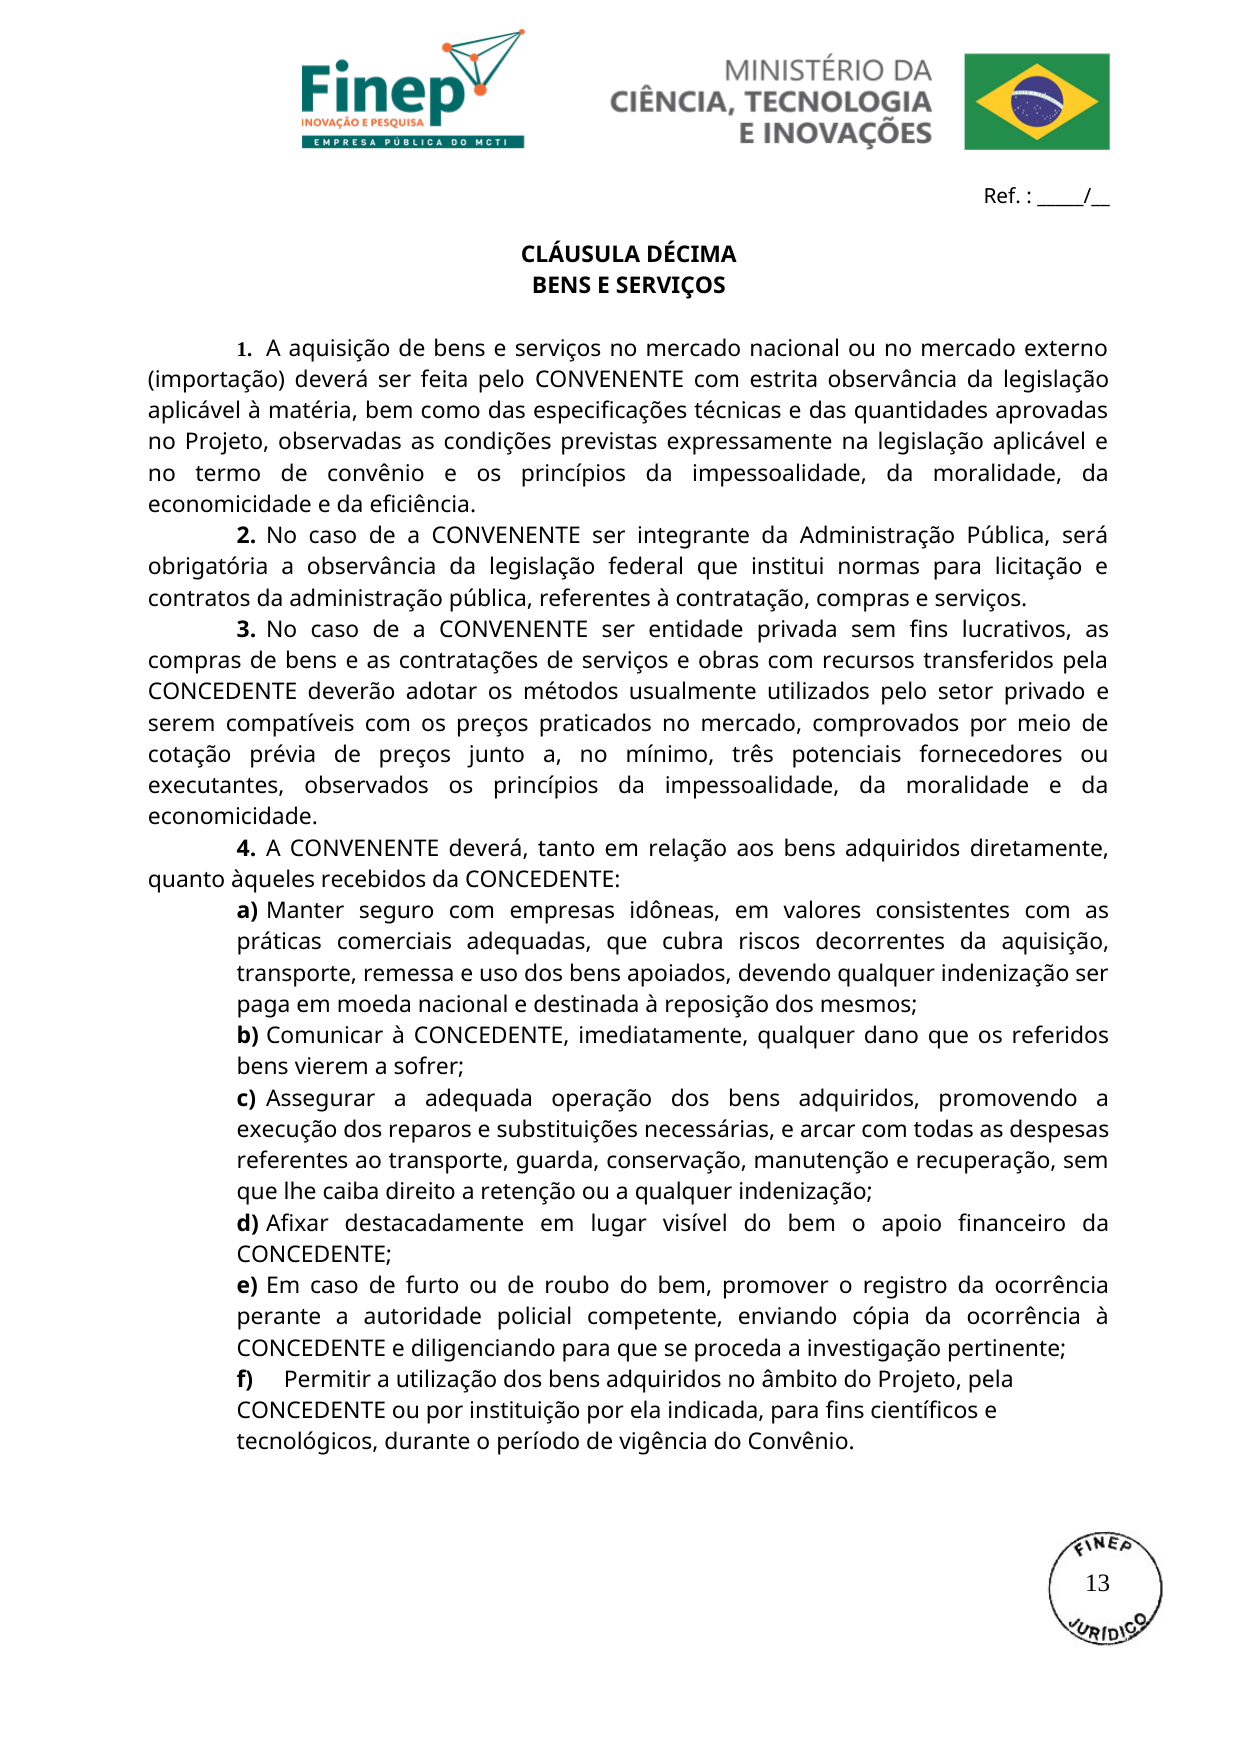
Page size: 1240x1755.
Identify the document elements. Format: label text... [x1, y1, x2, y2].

list A CONVENENTE deverá, tanto em relação aos bens adquiridos diretamente, quanto àqueles recebidos da CONCEDENTE: [148, 831, 1110, 894]
list Manter seguro com empresas idôneas, em valores consistentes com as práticas comerciais adequadas, que cubra riscos decorrentes da aquisição, transporte, remessa e uso dos bens apoiados, devendo qualquer indenização ser paga em moeda nacional e destinada à reposição dos mesmos; [236, 894, 1110, 1019]
subtitle CLÁUSULA DÉCIMA [148, 238, 1110, 269]
subtitle BENS E SERVIÇOS [148, 269, 1110, 300]
list Assegurar a adequada operação dos bens adquiridos, promovendo a execução dos reparos e substituições necessárias, e arcar com todas as despesas referentes ao transporte, guarda, conservação, manutenção e recuperação, sem que lhe caiba direito a retenção ou a qualquer indenização; [236, 1081, 1110, 1206]
list No caso de a CONVENENTE ser integrante da Administração Pública, será obrigatória a observância da legislação federal que institui normas para licitação e contratos da administração pública, referentes à contratação, compras e serviços. [148, 519, 1110, 613]
list Afixar destacadamente em lugar visível do bem o apoio financeiro da CONCEDENTE; [236, 1206, 1110, 1269]
list Em caso de furto ou de roubo do bem, promover o registro da ocorrência perante a autoridade policial competente, enviando cópia da ocorrência à CONCEDENTE e diligenciando para que se proceda a investigação pertinente; [236, 1269, 1110, 1363]
list Comunicar à CONCEDENTE, imediatamente, qualquer dano que os referidos bens vierem a sofrer; [236, 1019, 1110, 1081]
list Permitir a utilização dos bens adquiridos no âmbito do Projeto, pela CONCEDENTE ou por instituição por ela indicada, para fins científicos e tecnológicos, durante o período de vigência do Convênio. [236, 1363, 1110, 1456]
list No caso de a CONVENENTE ser entidade privada sem fins lucrativos, as compras de bens e as contratações de serviços e obras com recursos transferidos pela CONCEDENTE deverão adotar os métodos usualmente utilizados pelo setor privado e serem compatíveis com os preços praticados no mercado, comprovados por meio de cotação prévia de preços junto a, no mínimo, três potenciais fornecedores ou executantes, observados os princípios da impessoalidade, da moralidade e da economicidade. [148, 613, 1110, 831]
list A aquisição de bens e serviços no mercado nacional ou no mercado externo (importação) deverá ser feita pelo CONVENENTE com estrita observância da legislação aplicável à matéria, bem como das especificações técnicas e das quantidades aprovadas no Projeto, observadas as condições previstas expressamente na legislação aplicável e no termo de convênio e os princípios da impessoalidade, da moralidade, da economicidade e da eficiência. [148, 331, 1110, 519]
